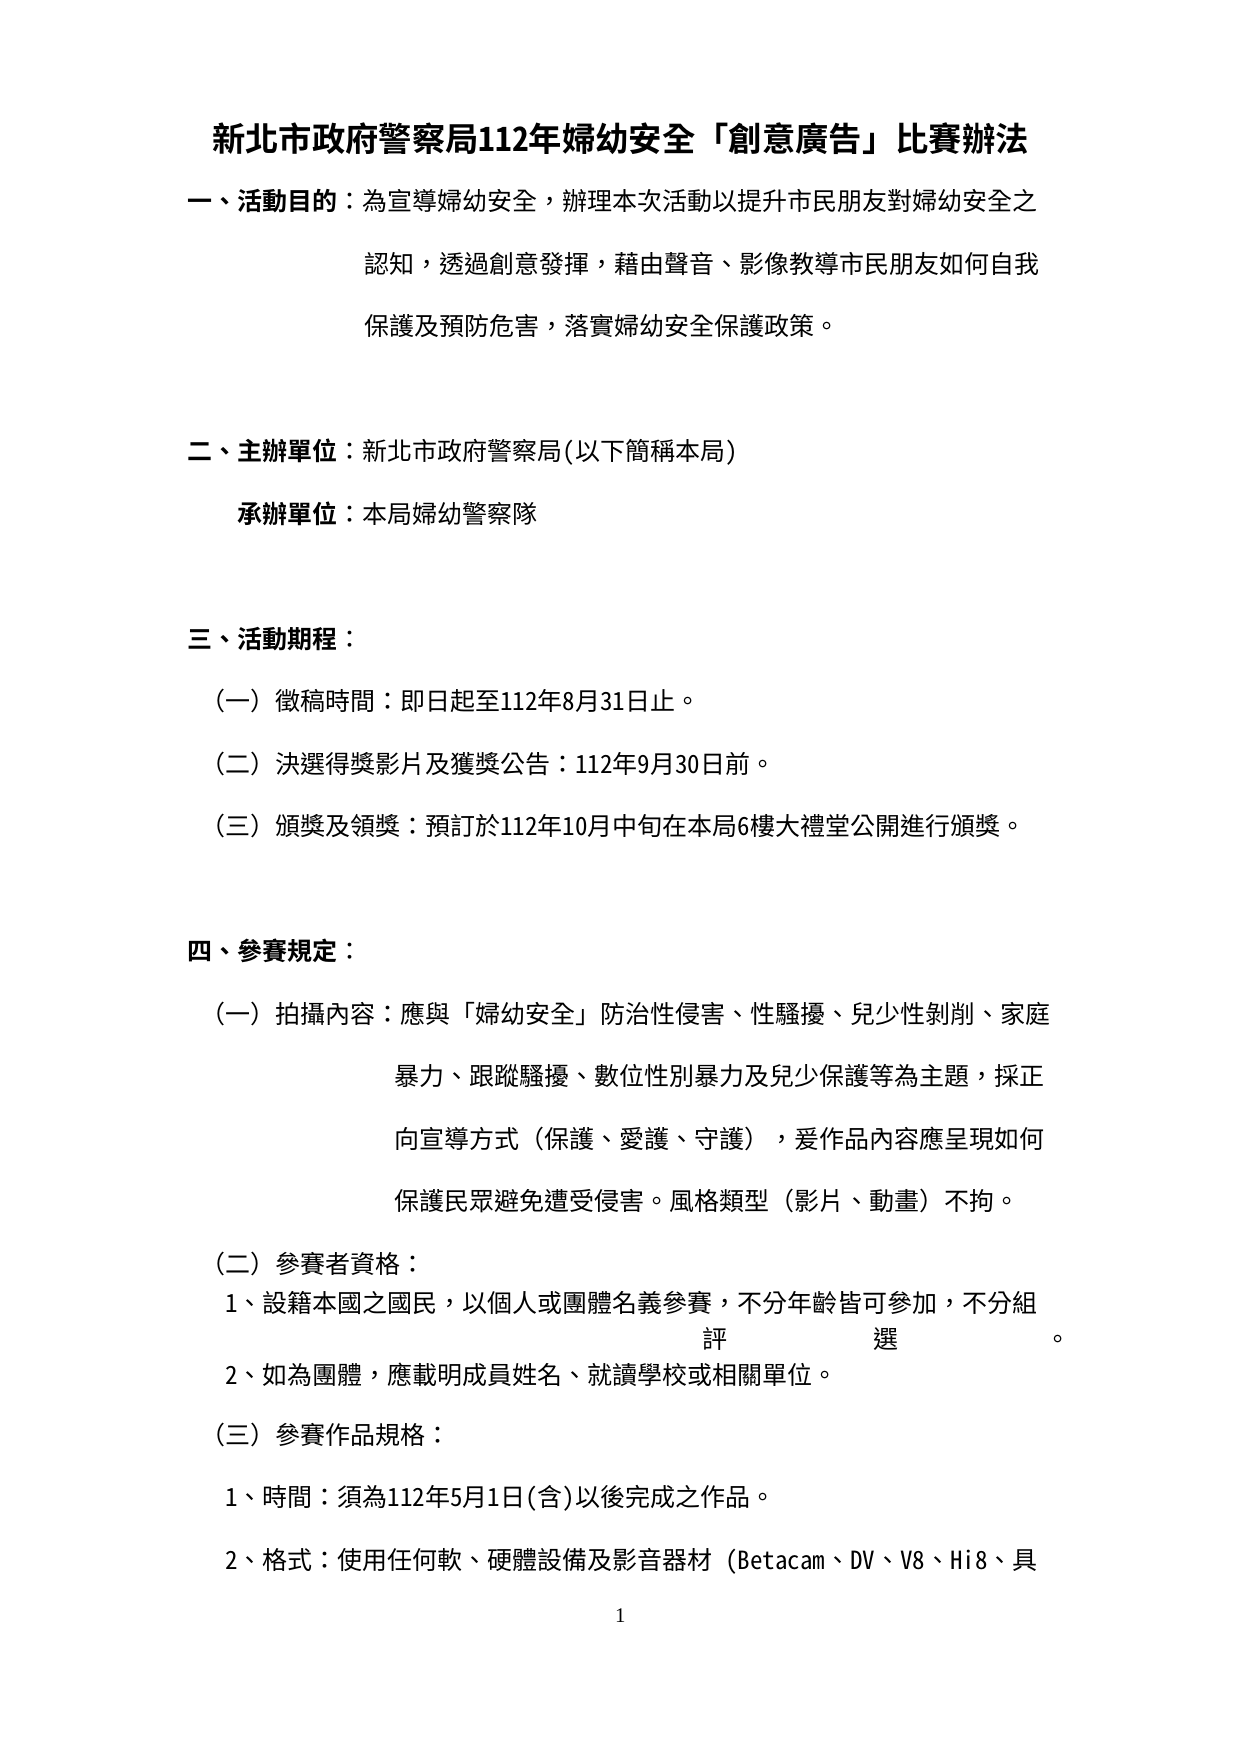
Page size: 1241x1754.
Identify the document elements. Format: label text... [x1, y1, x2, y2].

text 三、活動期程： [187, 596, 1053, 658]
text 評選。 2、如為團體，應載明成員姓名、就讀學校或相關單位。 [187, 1319, 1070, 1392]
text （三）參賽作品規格： [187, 1392, 1053, 1454]
text 二、主辦單位：新北市政府警察局(以下簡稱本局) [187, 408, 1053, 471]
text 承辦單位：本局婦幼警察隊 [187, 471, 1053, 533]
text （一）拍攝內容：應與「婦幼安全」防治性侵害、性騷擾、兒少性剝削、家庭暴力、跟蹤騷擾、數位性別暴力及兒少保護等為主題，採正向宣導方式（保護、愛護、守護），爰作品內容應呈現如何保護民眾避免遭受侵害。風格類型（影片、動畫）不拘。 [187, 971, 1053, 1221]
text （一）徵稿時間：即日起至112年8月31日止。 [187, 658, 1053, 721]
text 一、活動目的：為宣導婦幼安全，辦理本次活動以提升市民朋友對婦幼安全之認知，透過創意發揮，藉由聲音、影像教導市民朋友如何自我保護及預防危害，落實婦幼安全保護政策。 [187, 158, 1053, 346]
text 1、設籍本國之國民，以個人或團體名義參賽，不分年齡皆可參加，不分組 [187, 1283, 1070, 1319]
text 1、時間：須為112年5月1日(含)以後完成之作品。 [187, 1454, 1053, 1517]
text 四、參賽規定： [187, 908, 1053, 971]
text 新北市政府警察局112年婦幼安全「創意廣告」比賽辦法 [187, 96, 1053, 158]
text （二）決選得獎影片及獲獎公告：112年9月30日前。 [187, 721, 1053, 783]
text （二）參賽者資格： [187, 1221, 1053, 1283]
text 2、格式：使用任何軟、硬體設備及影音器材 (Betacam、DV、V8、Hi8、具 [187, 1517, 1053, 1579]
text （三）頒獎及領獎：預訂於112年10月中旬在本局6樓大禮堂公開進行頒獎。 [187, 783, 1053, 846]
